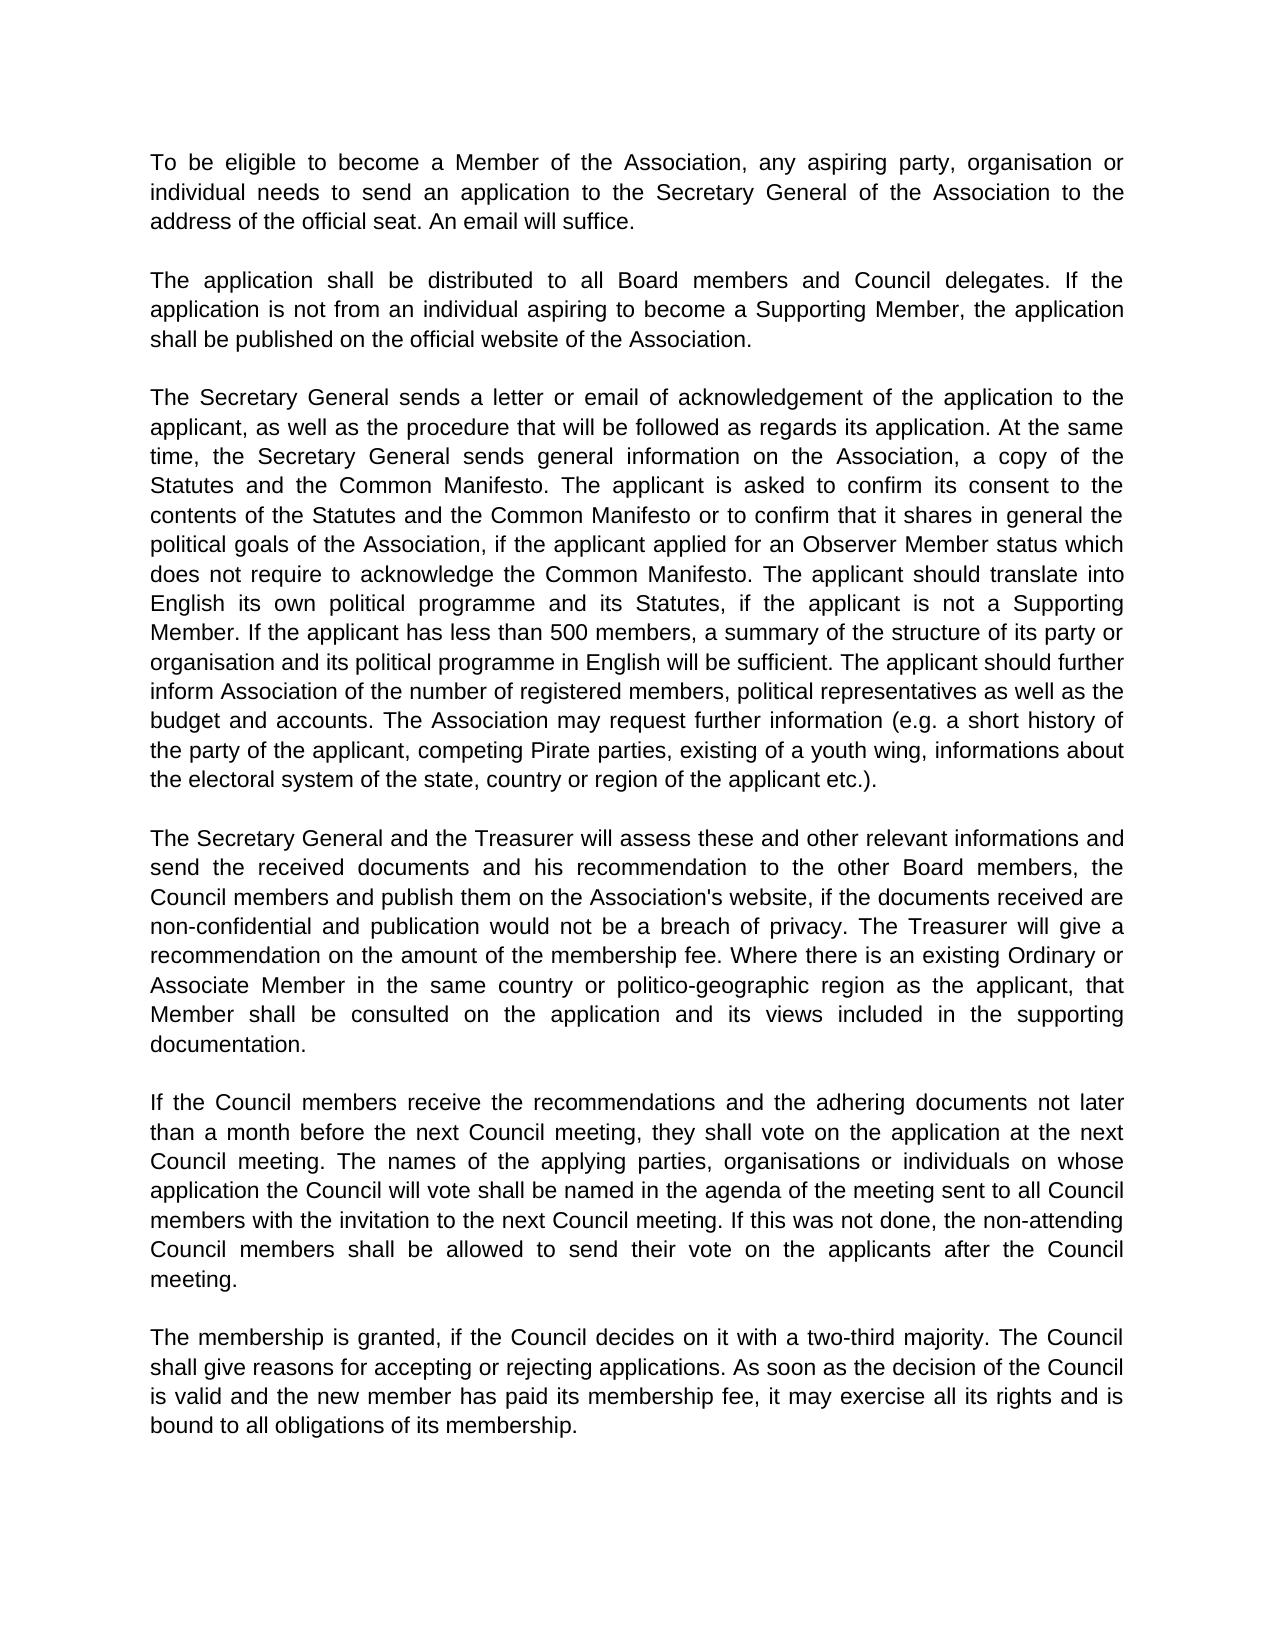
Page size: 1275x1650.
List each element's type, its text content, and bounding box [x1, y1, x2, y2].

text The Secretary General sends a letter or email of acknowledgement of the application to the applicant, as well as the procedure that will be followed as regards its application. At the same time, the Secretary General sends general information on the Association, a copy of the Statutes and the Common Manifesto. The applicant is asked to confirm its consent to the contents of the Statutes and the Common Manifesto or to confirm that it shares in general the political goals of the Association, if the applicant applied for an Observer Member status which does not require to acknowledge the Common Manifesto. The applicant should translate into English its own political programme and its Statutes, if the applicant is not a Supporting Member. If the applicant has less than 500 members, a summary of the structure of its party or organisation and its political programme in English will be sufficient. The applicant should further inform Association of the number of registered members, political representatives as well as the budget and accounts. The Association may request further information (e.g. a short history of the party of the applicant, competing Pirate parties, existing of a youth wing, informations about the electoral system of the state, country or region of the applicant etc.). [150, 385, 1125, 792]
text To be eligible to become a Member of the Association, any aspiring party, organisation or individual needs to send an application to the Secretary General of the Association to the address of the official seat. An email will suffice. [150, 150, 1125, 234]
text The Secretary General and the Treasurer will assess these and other relevant informations and send the received documents and his recommendation to the other Board members, the Council members and publish them on the Association's website, if the documents received are non-confidential and publication would not be a breach of privacy. The Treasurer will give a recommendation on the amount of the membership fee. Where there is an existing Ordinary or Associate Member in the same country or politico-geographic region as the applicant, that Member shall be consulted on the application and its views included in the supporting documentation. [150, 826, 1125, 1057]
text The membership is granted, if the Council decides on it with a two-third majority. The Council shall give reasons for accepting or rejecting applications. As soon as the decision of the Council is valid and the new member has paid its membership fee, it may exercise all its rights and is bound to all obligations of its membership. [150, 1325, 1125, 1439]
text If the Council members receive the recommendations and the adhering documents not later than a month before the next Council meeting, they shall vote on the application at the next Council meeting. The names of the applying parties, organisations or individuals on whose application the Council will vote shall be named in the agenda of the meeting sent to all Council members with the invitation to the next Council meeting. If this was not done, the non-attending Council members shall be allowed to send their vote on the applicants after the Council meeting. [150, 1090, 1125, 1292]
text The application shall be distributed to all Board members and Council delegates. If the application is not from an individual aspiring to become a Supporting Member, the application shall be published on the official website of the Association. [150, 267, 1125, 352]
